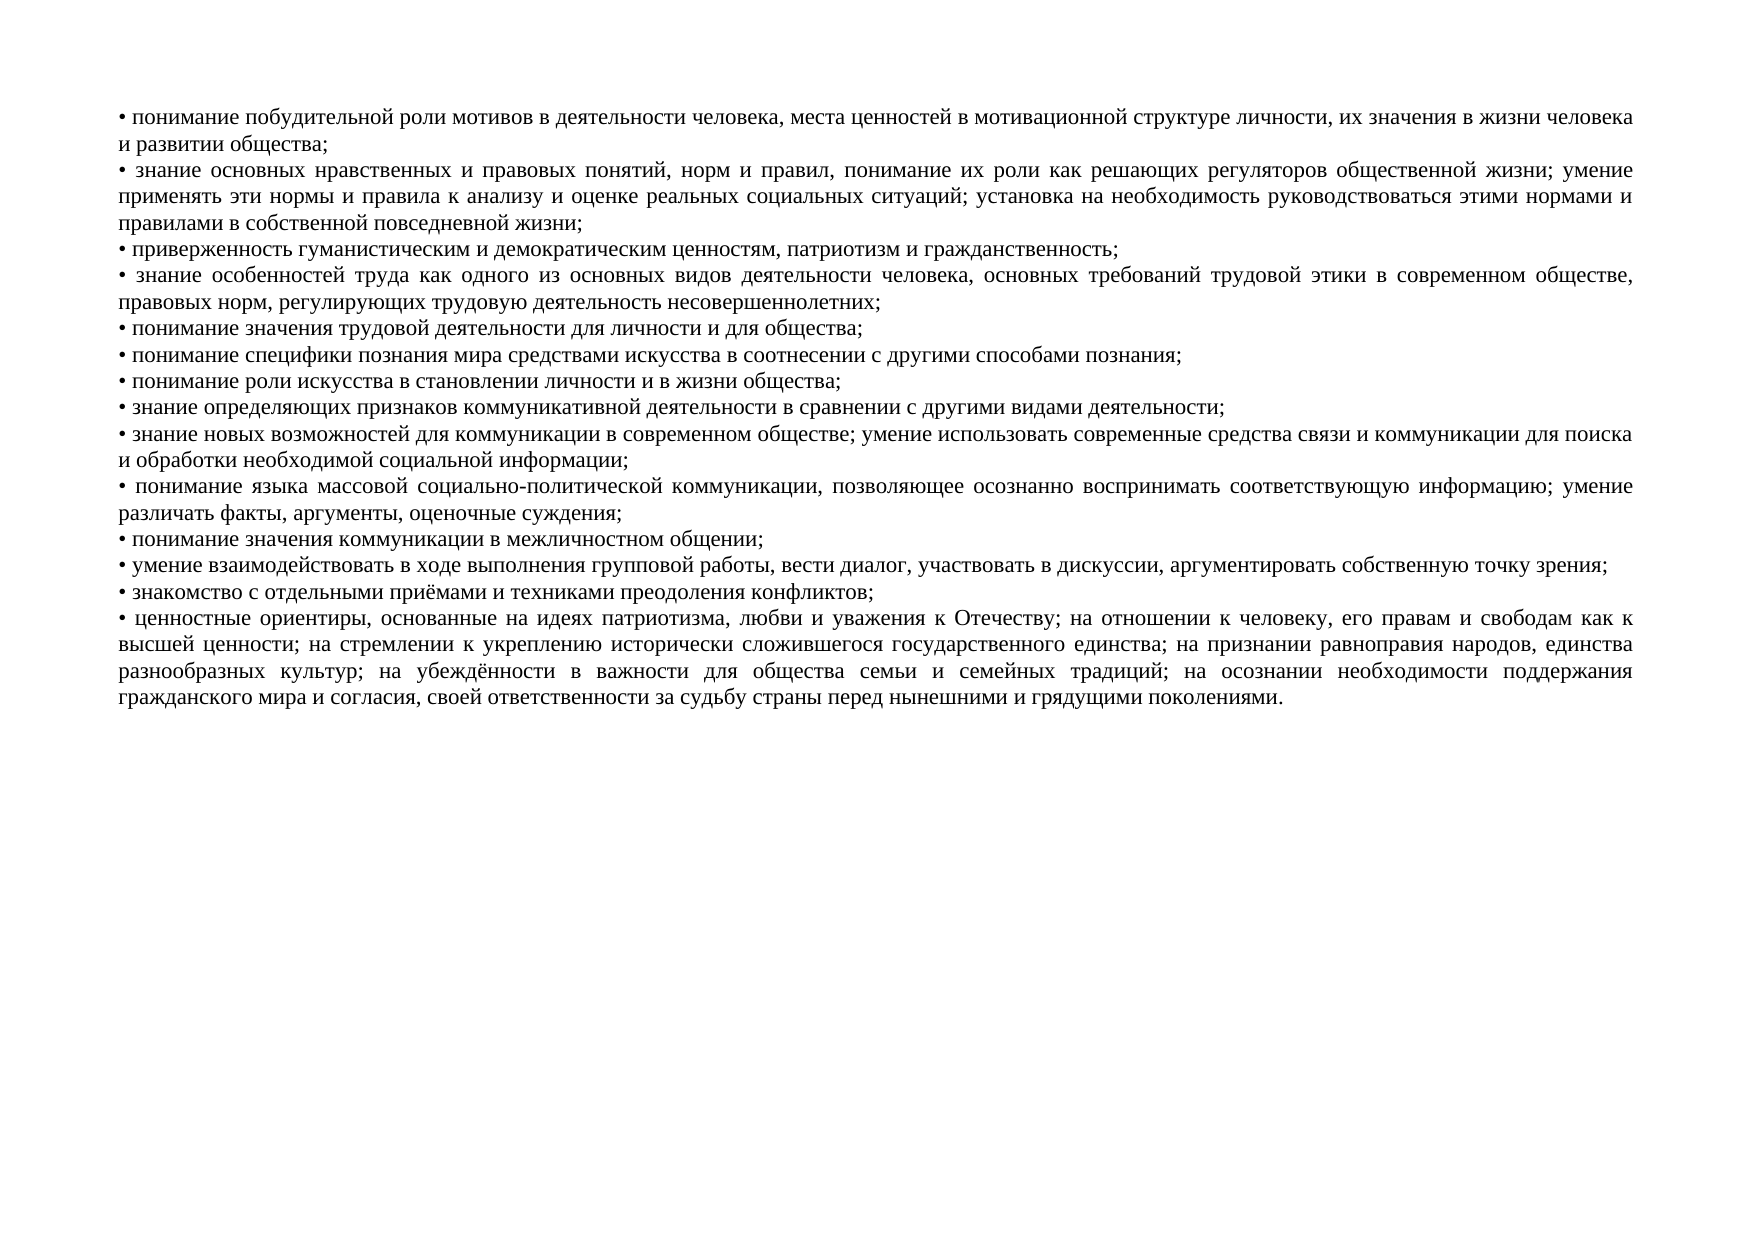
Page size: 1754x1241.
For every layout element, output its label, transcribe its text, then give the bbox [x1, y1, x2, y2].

text • знание определяющих признаков коммуникативной деятельности в сравнении с другими видами деятельности; [118, 393, 1636, 420]
text • знание новых возможностей для коммуникации в современном обществе; умение использовать современные средства связи и коммуникации для поиска и обработки необходимой социальной информации; [118, 420, 1636, 472]
text • понимание значения трудовой деятельности для личности и для общества; [118, 314, 1636, 341]
text • понимание побудительной роли мотивов в деятельности человека, места ценностей в мотивационной структуре личности, их значения в жизни человека и развитии общества; [118, 103, 1636, 156]
text • знакомство с отдельными приёмами и техниками преодоления конфликтов; [118, 578, 1636, 604]
text • знание основных нравственных и правовых понятий, норм и правил, понимание их роли как решающих регуляторов общественной жизни; умение применять эти нормы и правила к анализу и оценке реальных социальных ситуаций; установка на необходимость руководствоваться этими нормами и правилами в собственной повседневной жизни; [118, 156, 1636, 235]
text • понимание специфики познания мира средствами искусства в соотнесении с другими способами познания; [118, 341, 1636, 367]
text • понимание языка массовой социально-политической коммуникации, позволяющее осознанно воспринимать соответствующую информацию; умение различать факты, аргументы, оценочные суждения; [118, 472, 1636, 525]
text • понимание значения коммуникации в межличностном общении; [118, 525, 1636, 551]
text • понимание роли искусства в становлении личности и в жизни общества; [118, 367, 1636, 393]
text • приверженность гуманистическим и демократическим ценностям, патриотизм и гражданственность; [118, 235, 1636, 262]
text • умение взаимодействовать в ходе выполнения групповой работы, вести диалог, участвовать в дискуссии, аргументировать собственную точку зрения; [118, 551, 1636, 578]
text • знание особенностей труда как одного из основных видов деятельности человека, основных требований трудовой этики в современном обществе, правовых норм, регулирующих трудовую деятельность несовершеннолетних; [118, 262, 1636, 314]
text • ценностные ориентиры, основанные на идеях патриотизма, любви и уважения к Отечеству; на отношении к человеку, его правам и свободам как к высшей ценности; на стремлении к укреплению исторически сложившегося государственного единства; на признании равноправия народов, единства разнообразных культур; на убеждённости в важности для общества семьи и семейных традиций; на осознании необходимости поддержания гражданского мира и согласия, своей ответственности за судьбу страны перед нынешними и грядущими поколениями. [118, 604, 1636, 709]
